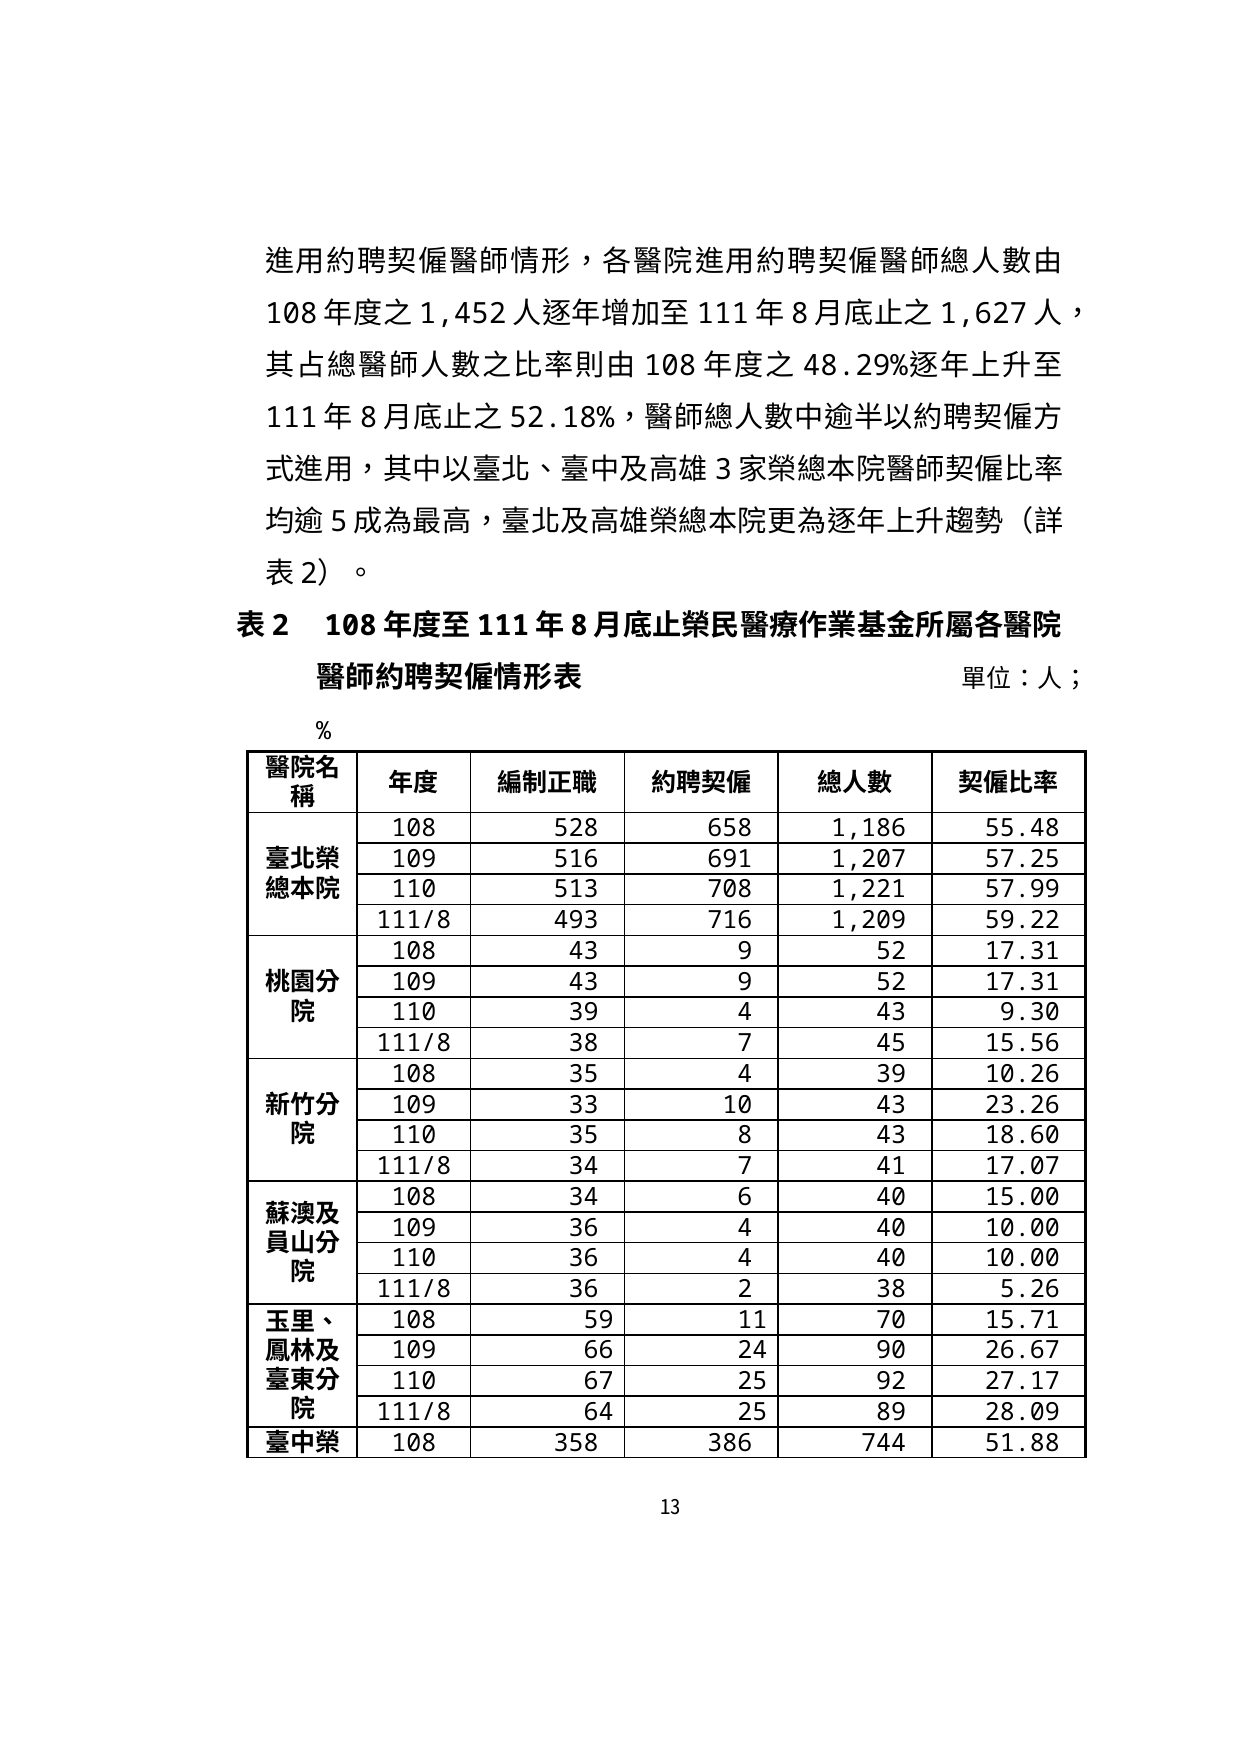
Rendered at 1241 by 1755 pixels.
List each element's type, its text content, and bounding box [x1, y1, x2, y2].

table_cell 17.31 [933, 967, 1084, 996]
table_cell 43 [471, 936, 624, 965]
table_cell 25 [625, 1397, 777, 1426]
table_cell 109 [358, 1336, 470, 1365]
table_cell 90 [779, 1336, 931, 1365]
text 表2 108年度至111年8月底止榮民醫療作業基金所屬各醫院醫師約聘契僱情形表 單位：人；% [236, 594, 1063, 750]
table_cell 111/8 [358, 1151, 470, 1180]
table_header 年度 [358, 753, 470, 812]
table_cell 57.25 [933, 844, 1084, 873]
table_cell 臺中榮 [249, 1428, 356, 1457]
table_cell 111/8 [358, 1274, 470, 1303]
table_cell 386 [625, 1428, 777, 1457]
table_cell 108 [358, 813, 470, 842]
table_cell 109 [358, 967, 470, 996]
table_header 約聘契僱 [625, 753, 777, 812]
table_cell 43 [779, 998, 931, 1027]
table_cell 59.22 [933, 905, 1084, 934]
table_cell 109 [358, 1090, 470, 1119]
table_cell 39 [779, 1059, 931, 1088]
table_header 醫院名稱 [249, 753, 356, 812]
table_cell 108 [358, 1428, 470, 1457]
table_cell 28.09 [933, 1397, 1084, 1426]
table_cell 36 [471, 1243, 624, 1272]
table_cell 691 [625, 844, 777, 873]
table_cell 臺北榮總本院 [249, 813, 356, 934]
table_cell 716 [625, 905, 777, 934]
table_cell 55.48 [933, 813, 1084, 842]
table_cell 玉里、鳳林及臺東分院 [249, 1305, 356, 1426]
table_cell 17.07 [933, 1151, 1084, 1180]
table_cell 40 [779, 1243, 931, 1272]
table_cell 7 [625, 1151, 777, 1180]
table_cell 57.99 [933, 875, 1084, 904]
table_cell 34 [471, 1182, 624, 1211]
table_cell 35 [471, 1121, 624, 1149]
table_header 總人數 [779, 753, 931, 812]
table_cell 59 [471, 1305, 624, 1334]
table_header 契僱比率 [933, 753, 1084, 812]
table_cell 15.56 [933, 1028, 1084, 1057]
table_cell 39 [471, 998, 624, 1027]
table_cell 744 [779, 1428, 931, 1457]
table_cell 110 [358, 1243, 470, 1272]
table_cell 36 [471, 1213, 624, 1242]
table_cell 513 [471, 875, 624, 904]
table_cell 43 [779, 1121, 931, 1149]
table_cell 5.26 [933, 1274, 1084, 1303]
table_cell 516 [471, 844, 624, 873]
table_cell 10 [625, 1090, 777, 1119]
table_cell 7 [625, 1028, 777, 1057]
table_cell 桃園分院 [249, 936, 356, 1057]
table_cell 43 [471, 967, 624, 996]
table_cell 108 [358, 1059, 470, 1088]
table_cell 67 [471, 1366, 624, 1395]
table_cell 51.88 [933, 1428, 1084, 1457]
table_cell 111/8 [358, 905, 470, 934]
table_cell 15.71 [933, 1305, 1084, 1334]
table_cell 蘇澳及員山分院 [249, 1182, 356, 1303]
table_cell 9 [625, 967, 777, 996]
table_cell 708 [625, 875, 777, 904]
table_cell 38 [471, 1028, 624, 1057]
table_cell 24 [625, 1336, 777, 1365]
table_cell 493 [471, 905, 624, 934]
table_cell 43 [779, 1090, 931, 1119]
table_cell 358 [471, 1428, 624, 1457]
table_cell 26.67 [933, 1336, 1084, 1365]
table_cell 25 [625, 1366, 777, 1395]
table_cell 109 [358, 844, 470, 873]
table_cell 9.30 [933, 998, 1084, 1027]
table_cell 9 [625, 936, 777, 965]
table_cell 111/8 [358, 1028, 470, 1057]
table_cell 40 [779, 1182, 931, 1211]
table_cell 658 [625, 813, 777, 842]
table_cell 4 [625, 1213, 777, 1242]
table_cell 38 [779, 1274, 931, 1303]
table_cell 110 [358, 1366, 470, 1395]
table_cell 108 [358, 1305, 470, 1334]
table_cell 89 [779, 1397, 931, 1426]
table_cell 70 [779, 1305, 931, 1334]
table_cell 10.00 [933, 1213, 1084, 1242]
table_cell 1,186 [779, 813, 931, 842]
table_cell 8 [625, 1121, 777, 1149]
table_cell 35 [471, 1059, 624, 1088]
table_cell 110 [358, 1121, 470, 1149]
table_cell 10.00 [933, 1243, 1084, 1272]
table_cell 108 [358, 936, 470, 965]
table_cell 新竹分院 [249, 1059, 356, 1180]
table_cell 6 [625, 1182, 777, 1211]
table_cell 110 [358, 998, 470, 1027]
table_cell 108 [358, 1182, 470, 1211]
table_cell 64 [471, 1397, 624, 1426]
table_cell 2 [625, 1274, 777, 1303]
table_cell 23.26 [933, 1090, 1084, 1119]
table_cell 34 [471, 1151, 624, 1180]
table_cell 528 [471, 813, 624, 842]
table_cell 27.17 [933, 1366, 1084, 1395]
table_cell 45 [779, 1028, 931, 1057]
table_cell 52 [779, 936, 931, 965]
table_cell 1,207 [779, 844, 931, 873]
table_cell 40 [779, 1213, 931, 1242]
text 據該基金提供資料，108年度至110年度其所屬醫療機構之契僱人事經費雖均符合上開作業要點之規定，然揆諸各醫院進用約聘契僱醫師情形，各醫院進用約聘契僱醫師總人數由108年度之1,452人逐年增加至111年8月底止之1,627人，其占總醫師人數之比率則由108年度之48.29%逐年上升至111年8月底止之52.18%，醫師總人數中逾半以約聘契僱方式進用，其中以臺北、臺中及高雄3家榮總本院醫師契僱比率均逾5成為最高，臺北及高雄榮總本院更為逐年上升趨勢（詳表2）。 [265, 229, 1063, 594]
table_cell 17.31 [933, 936, 1084, 965]
table_cell 66 [471, 1336, 624, 1365]
table_cell 11 [625, 1305, 777, 1334]
table_cell 109 [358, 1213, 470, 1242]
table_cell 36 [471, 1274, 624, 1303]
table_cell 33 [471, 1090, 624, 1119]
table_cell 18.60 [933, 1121, 1084, 1149]
table_cell 4 [625, 1243, 777, 1272]
table_cell 111/8 [358, 1397, 470, 1426]
table_cell 52 [779, 967, 931, 996]
table_cell 92 [779, 1366, 931, 1395]
table_cell 41 [779, 1151, 931, 1180]
table_cell 4 [625, 1059, 777, 1088]
table_cell 15.00 [933, 1182, 1084, 1211]
table_cell 1,221 [779, 875, 931, 904]
table_header 編制正職 [471, 753, 624, 812]
table_cell 110 [358, 875, 470, 904]
table_cell 4 [625, 998, 777, 1027]
table_cell 1,209 [779, 905, 931, 934]
table_cell 10.26 [933, 1059, 1084, 1088]
